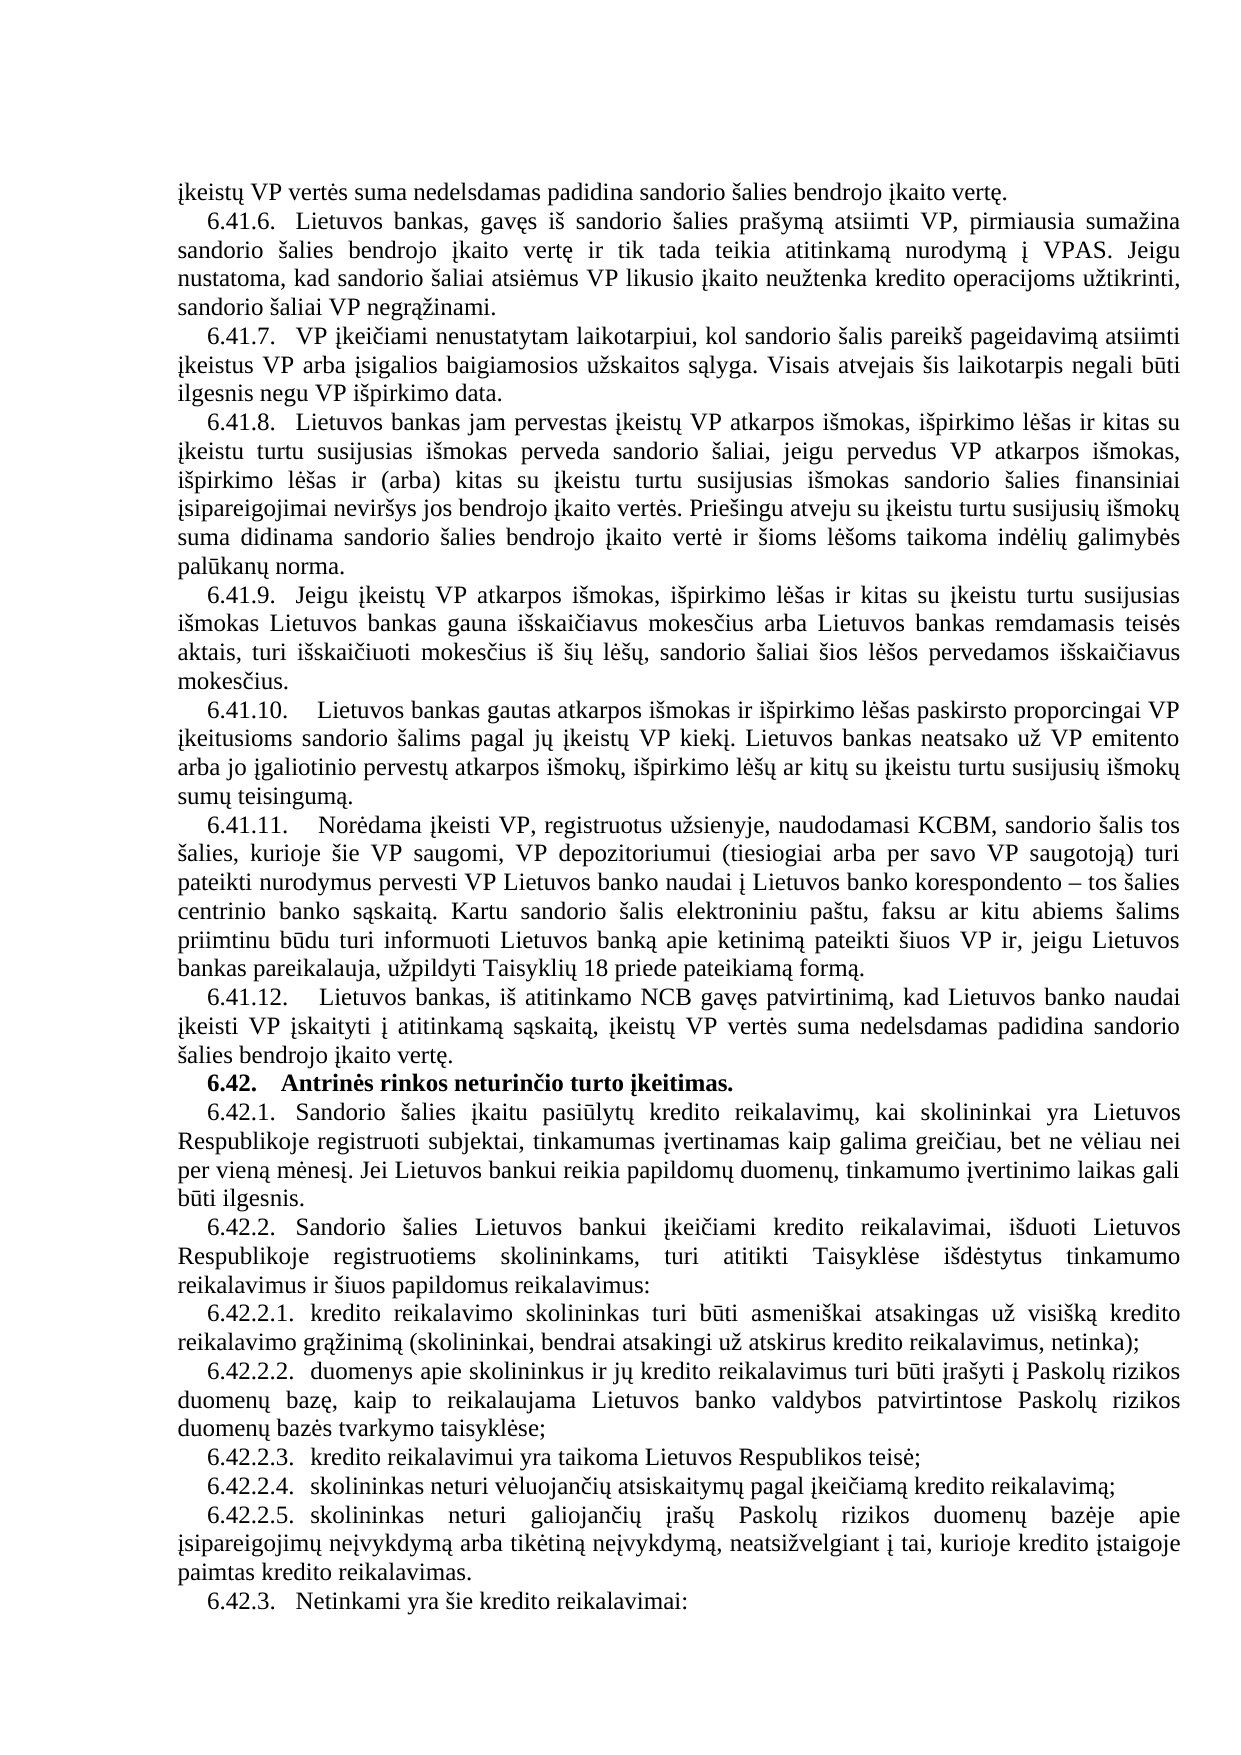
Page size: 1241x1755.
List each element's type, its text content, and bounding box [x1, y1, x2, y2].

text 6.42.1. Sandorio šalies įkaitu pasiūlytų kredito reikalavimų, kai skolininkai yra Lietuvos Respublikoje registruoti subjektai, tinkamumas įvertinamas kaip galima greičiau, bet ne vėliau nei per vieną mėnesį. Jei Lietuvos bankui reikia papildomų duomenų, tinkamumo įvertinimo laikas gali būti ilgesnis. [177, 1097, 1181, 1212]
text 6.41.10. Lietuvos bankas gautas atkarpos išmokas ir išpirkimo lėšas paskirsto proporcingai VP įkeitusioms sandorio šalims pagal jų įkeistų VP kiekį. Lietuvos bankas neatsako už VP emitento arba jo įgaliotinio pervestų atkarpos išmokų, išpirkimo lėšų ar kitų su įkeistu turtu susijusių išmokų sumų teisingumą. [177, 695, 1181, 810]
text įkeistų VP vertės suma nedelsdamas padidina sandorio šalies bendrojo įkaito vertę. [177, 177, 1181, 206]
text 6.41.6. Lietuvos bankas, gavęs iš sandorio šalies prašymą atsiimti VP, pirmiausia sumažina sandorio šalies bendrojo įkaito vertę ir tik tada teikia atitinkamą nurodymą į VPAS. Jeigu nustatoma, kad sandorio šaliai atsiėmus VP likusio įkaito neužtenka kredito operacijoms užtikrinti, sandorio šaliai VP negrąžinami. [177, 206, 1181, 321]
text 6.42.2.1. kredito reikalavimo skolininkas turi būti asmeniškai atsakingas už visišką kredito reikalavimo grąžinimą (skolininkai, bendrai atsakingi už atskirus kredito reikalavimus, netinka); [177, 1298, 1181, 1356]
text 6.41.11. Norėdama įkeisti VP, registruotus užsienyje, naudodamasi KCBM, sandorio šalis tos šalies, kurioje šie VP saugomi, VP depozitoriumui (tiesiogiai arba per savo VP saugotoją) turi pateikti nurodymus pervesti VP Lietuvos banko naudai į Lietuvos banko korespondento – tos šalies centrinio banko sąskaitą. Kartu sandorio šalis elektroniniu paštu, faksu ar kitu abiems šalims priimtinu būdu turi informuoti Lietuvos banką apie ketinimą pateikti šiuos VP ir, jeigu Lietuvos bankas pareikalauja, užpildyti Taisyklių 18 priede pateikiamą formą. [177, 810, 1181, 982]
text 6.42.2. Sandorio šalies Lietuvos bankui įkeičiami kredito reikalavimai, išduoti Lietuvos Respublikoje registruotiems skolininkams, turi atitikti Taisyklėse išdėstytus tinkamumo reikalavimus ir šiuos papildomus reikalavimus: [177, 1212, 1181, 1298]
text 6.41.7. VP įkeičiami nenustatytam laikotarpiui, kol sandorio šalis pareikš pageidavimą atsiimti įkeistus VP arba įsigalios baigiamosios užskaitos sąlyga. Visais atvejais šis laikotarpis negali būti ilgesnis negu VP išpirkimo data. [177, 321, 1181, 407]
text 6.41.9. Jeigu įkeistų VP atkarpos išmokas, išpirkimo lėšas ir kitas su įkeistu turtu susijusias išmokas Lietuvos bankas gauna išskaičiavus mokesčius arba Lietuvos bankas remdamasis teisės aktais, turi išskaičiuoti mokesčius iš šių lėšų, sandorio šaliai šios lėšos pervedamos išskaičiavus mokesčius. [177, 580, 1181, 695]
text 6.42.2.4. skolininkas neturi vėluojančių atsiskaitymų pagal įkeičiamą kredito reikalavimą; [177, 1471, 1181, 1500]
text 6.42.3. Netinkami yra šie kredito reikalavimai: [177, 1586, 1181, 1615]
text 6.41.12. Lietuvos bankas, iš atitinkamo NCB gavęs patvirtinimą, kad Lietuvos banko naudai įkeisti VP įskaityti į atitinkamą sąskaitą, įkeistų VP vertės suma nedelsdamas padidina sandorio šalies bendrojo įkaito vertę. [177, 982, 1181, 1068]
text 6.42.2.2. duomenys apie skolininkus ir jų kredito reikalavimus turi būti įrašyti į Paskolų rizikos duomenų bazę, kaip to reikalaujama Lietuvos banko valdybos patvirtintose Paskolų rizikos duomenų bazės tvarkymo taisyklėse; [177, 1356, 1181, 1442]
text 6.42.2.5. skolininkas neturi galiojančių įrašų Paskolų rizikos duomenų bazėje apie įsipareigojimų neįvykdymą arba tikėtiną neįvykdymą, neatsižvelgiant į tai, kurioje kredito įstaigoje paimtas kredito reikalavimas. [177, 1500, 1181, 1586]
text 6.41.8. Lietuvos bankas jam pervestas įkeistų VP atkarpos išmokas, išpirkimo lėšas ir kitas su įkeistu turtu susijusias išmokas perveda sandorio šaliai, jeigu pervedus VP atkarpos išmokas, išpirkimo lėšas ir (arba) kitas su įkeistu turtu susijusias išmokas sandorio šalies finansiniai įsipareigojimai neviršys jos bendrojo įkaito vertės. Priešingu atveju su įkeistu turtu susijusių išmokų suma didinama sandorio šalies bendrojo įkaito vertė ir šioms lėšoms taikoma indėlių galimybės palūkanų norma. [177, 407, 1181, 580]
text 6.42.2.3. kredito reikalavimui yra taikoma Lietuvos Respublikos teisė; [177, 1442, 1181, 1471]
text 6.42. Antrinės rinkos neturinčio turto įkeitimas. [177, 1068, 1181, 1097]
